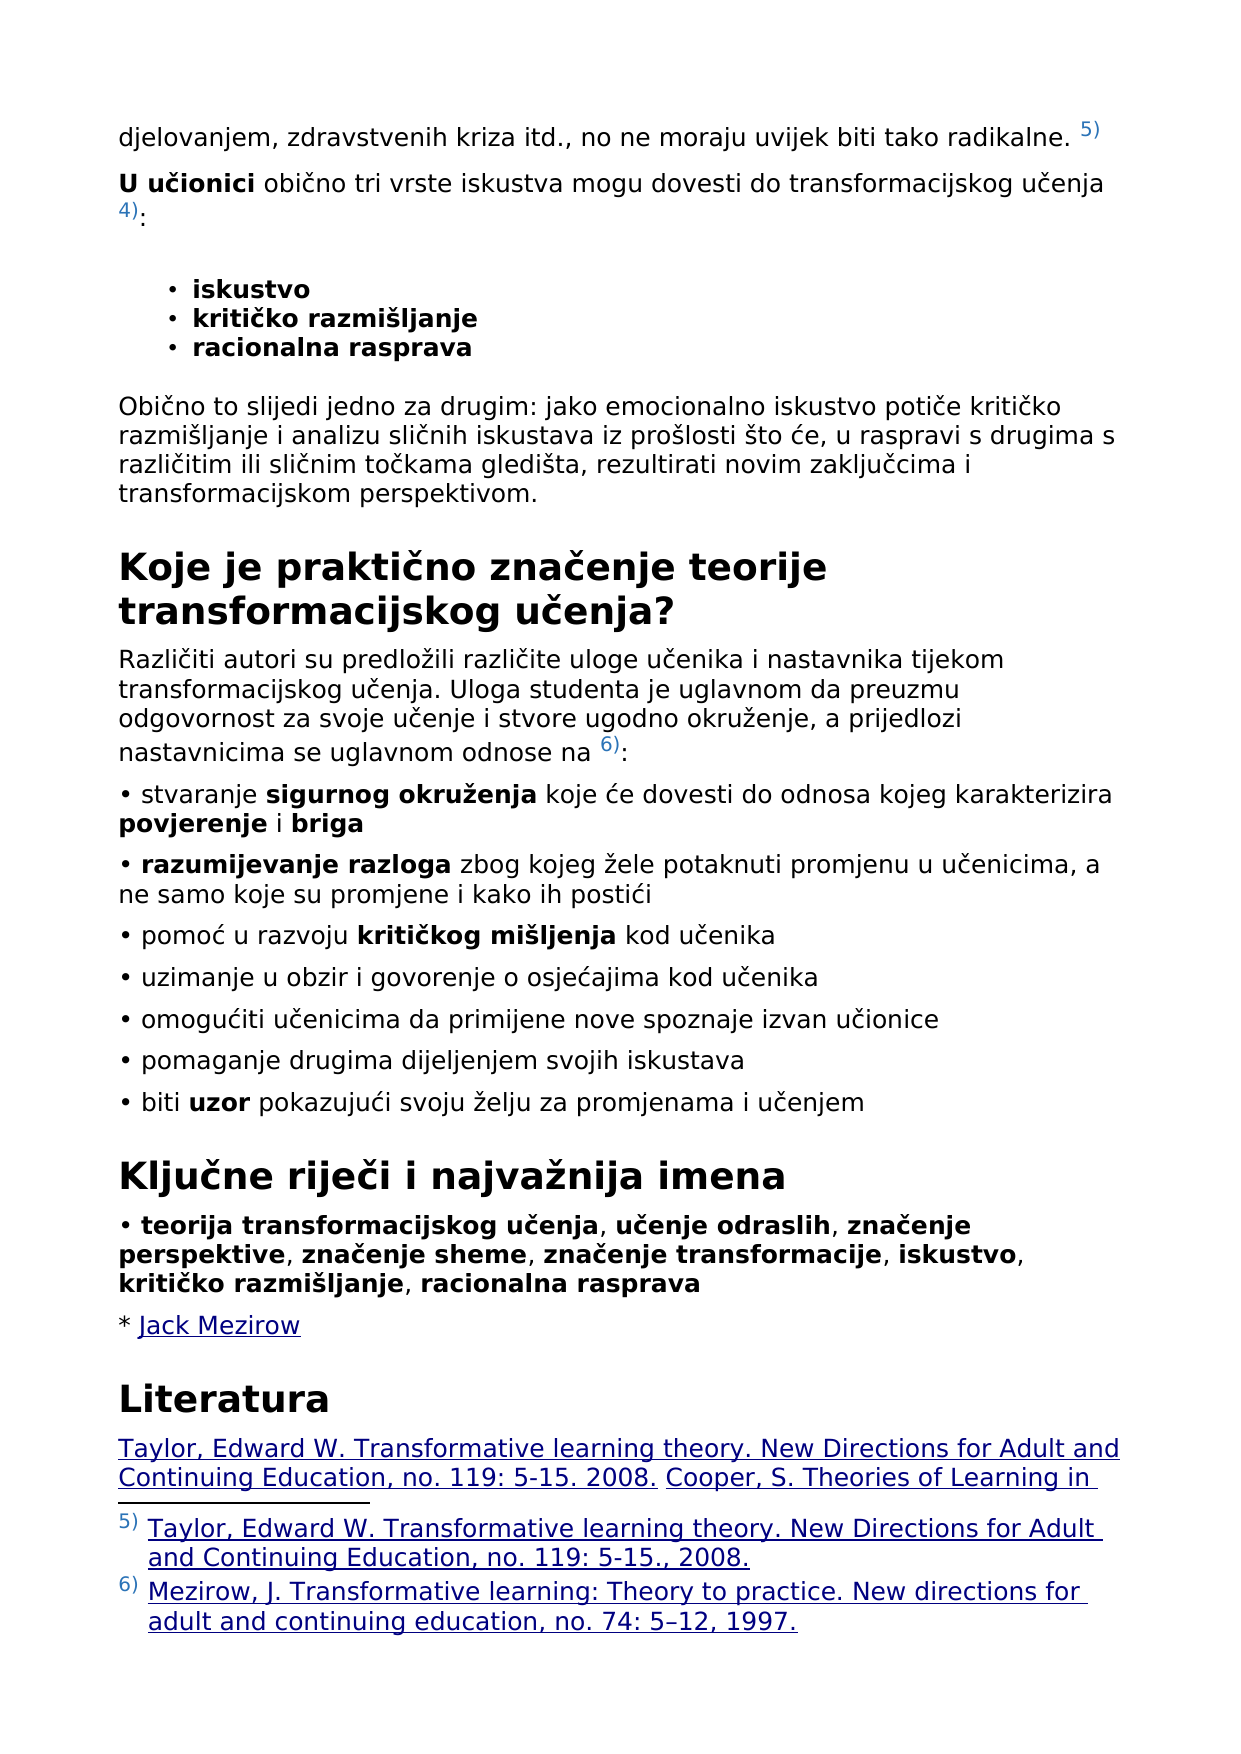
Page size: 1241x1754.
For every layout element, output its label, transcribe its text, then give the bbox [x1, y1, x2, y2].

text * Jack Mezirow [118, 1311, 1122, 1340]
text • stvaranje sigurnog okruženja koje će dovesti do odnosa kojeg karakterizira povjerenje i briga [118, 780, 1122, 838]
list racionalna rasprava [177, 333, 1122, 362]
text • uzimanje u obzir i govorenje o osjećajima kod učenika [118, 963, 1122, 992]
text djelovanjem, zdravstvenih kriza itd., no ne moraju uvijek biti tako radikalne. [118, 118, 1122, 152]
text • razumijevanje razloga zbog kojeg žele potaknuti promjenu u učenicima, a ne samo koje su promjene i kako ih postići [118, 851, 1122, 909]
text • pomaganje drugima dijeljenjem svojih iskustava [118, 1046, 1122, 1076]
text • biti uzor pokazujući svoju želju za promjenama i učenjem [118, 1088, 1122, 1117]
text • pomoć u razvoju kritičkog mišljenja kod učenika [118, 921, 1122, 951]
text Taylor, Edward W. Transformative learning theory. New Directions for Adult and Continuing Education, no. 119: 5-15., 2008. [118, 1509, 1122, 1573]
list iskustvo [177, 275, 1122, 304]
text Različiti autori su predložili različite uloge učenika i nastavnika tijekom transformacijskog učenja. Uloga studenta je uglavnom da preuzmu odgovornost za svoje učenje i stvore ugodno okruženje, a prijedlozi nastavnicima se uglavnom odnose na : [118, 646, 1122, 767]
subtitle Ključne riječi i najvažnija imena [118, 1155, 1122, 1198]
text Mezirow, J. Transformative learning: Theory to practice. New directions for adult and continuing education, no. 74: 5–12, 1997. [118, 1573, 1122, 1636]
text Obično to slijedi jedno za drugim: jako emocionalno iskustvo potiče kritičko razmišljanje i analizu sličnih iskustava iz prošlosti što će, u raspravi s drugima s različitim ili sličnim točkama gledišta, rezultirati novim zaključcima i transformacijskom perspektivom. [118, 392, 1122, 508]
subtitle Koje je praktično značenje teorije transformacijskog učenja? [118, 546, 1122, 633]
text • teorija transformacijskog učenja, učenje odraslih, značenje perspektive, značenje sheme, značenje transformacije, iskustvo, kritičko razmišljanje, racionalna rasprava [118, 1211, 1122, 1298]
text U učionici obično tri vrste iskustva mogu dovesti do transformacijskog učenja 4): [118, 165, 1122, 233]
subtitle Literatura [118, 1378, 1122, 1421]
text • omogućiti učenicima da primijene nove spoznaje izvan učionice [118, 1005, 1122, 1034]
text Taylor, Edward W. Transformative learning theory. New Directions for Adult and Continuing Education, no. 119: 5-15. 2008. Cooper, S. Theories of Learning in [118, 1434, 1122, 1492]
list kritičko razmišljanje [177, 304, 1122, 333]
